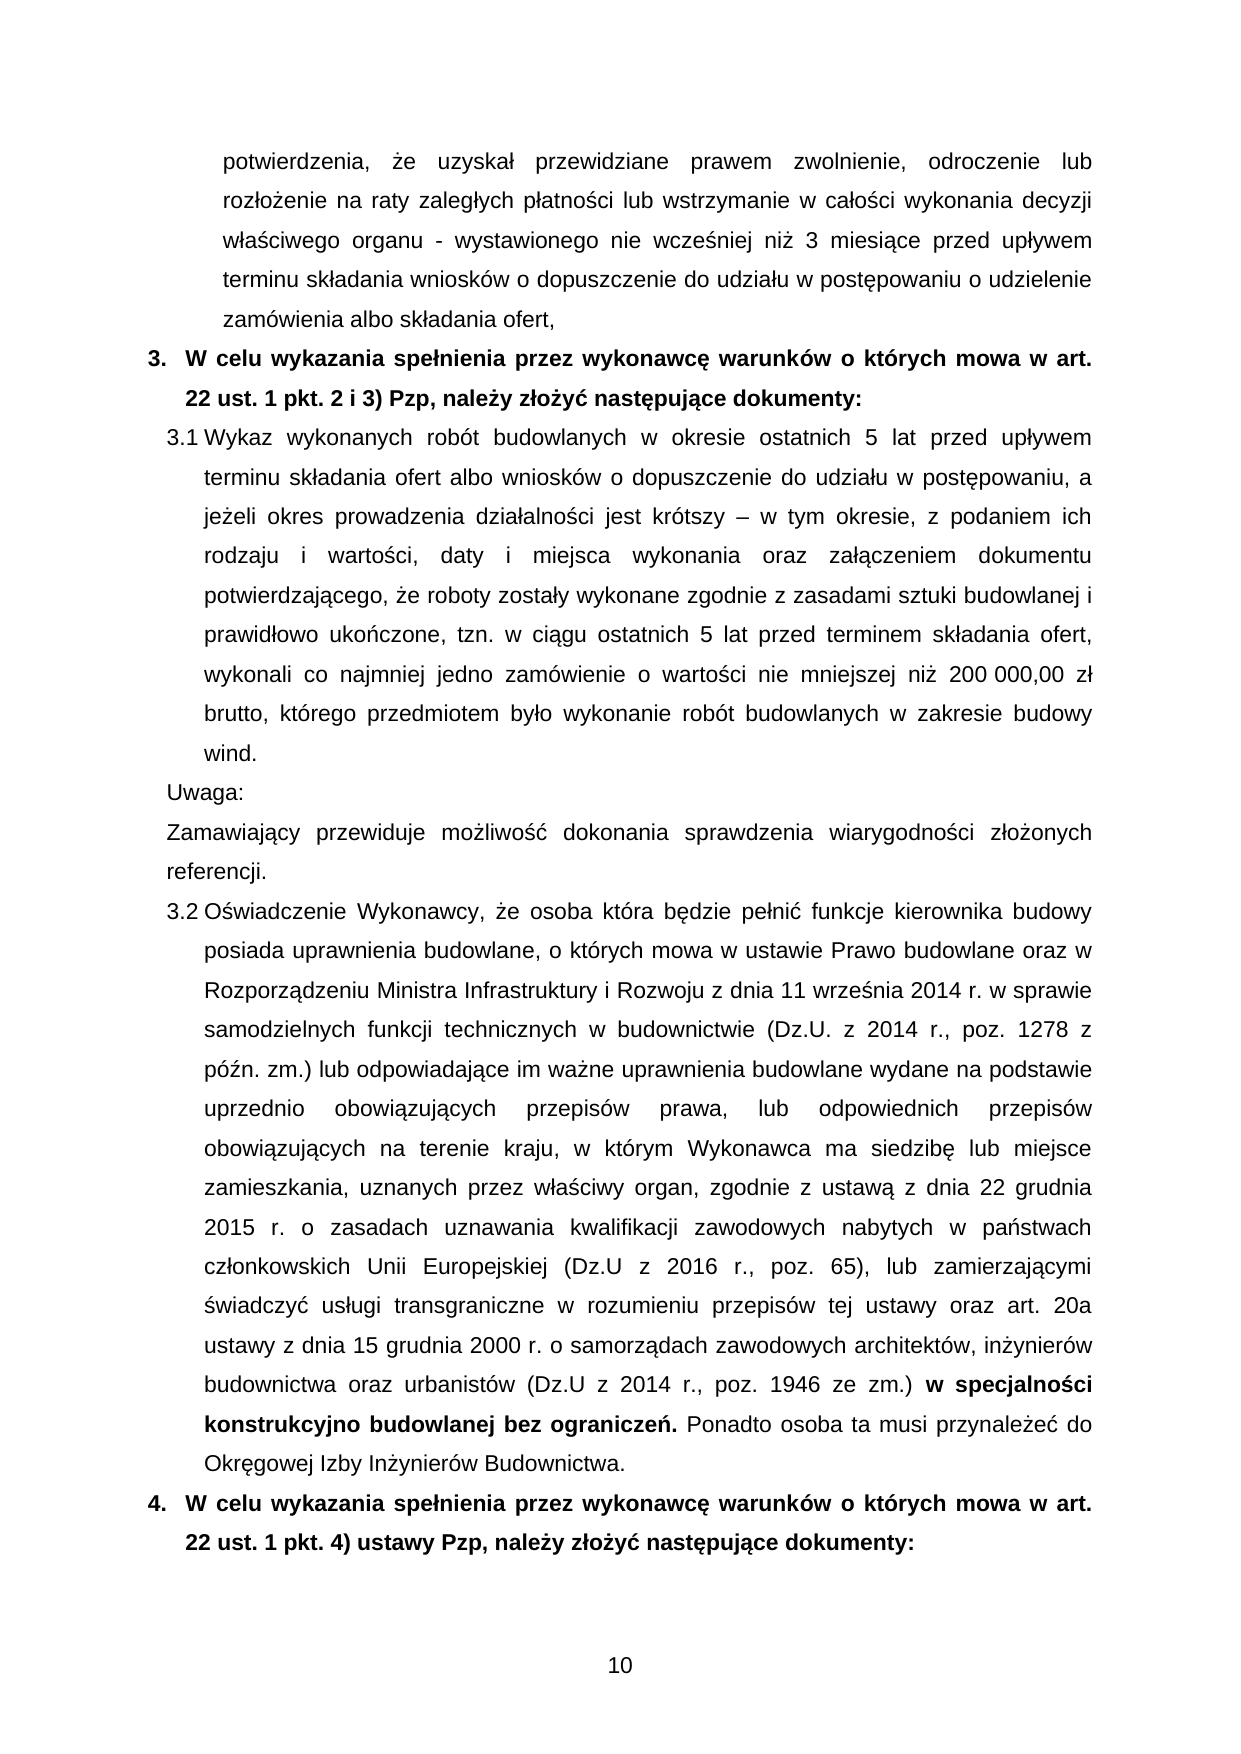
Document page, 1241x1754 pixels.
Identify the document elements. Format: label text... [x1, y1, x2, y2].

text Zamawiający przewiduje możliwość dokonania sprawdzenia wiarygodności złożonych referencji. [166, 819, 1093, 884]
text potwierdzenia, że uzyskał przewidziane prawem zwolnienie, odroczenie lub rozłożenie na raty zaległych płatności lub wstrzymanie w całości wykonania decyzji właściwego organu - wystawionego nie wcześniej niż 3 miesiące przed upływem terminu składania wniosków o dopuszczenie do udziału w postępowaniu o udzielenie zamówienia albo składania ofert, [166, 148, 1093, 332]
text 3. W celu wykazania spełnienia przez wykonawcę warunków o których mowa w art. 22 ust. 1 pkt. 2 i 3) Pzp, należy złożyć następujące dokumenty: [148, 345, 1093, 411]
text 4. W celu wykazania spełnienia przez wykonawcę warunków o których mowa w art. 22 ust. 1 pkt. 4) ustawy Pzp, należy złożyć następujące dokumenty: [148, 1490, 1093, 1556]
text 3.1 Wykaz wykonanych robót budowlanych w okresie ostatnich 5 lat przed upływem terminu składania ofert albo wniosków o dopuszczenie do udziału w postępowaniu, a jeżeli okres prowadzenia działalności jest krótszy – w tym okresie, z podaniem ich rodzaju i wartości, daty i miejsca wykonania oraz załączeniem dokumentu potwierdzającego, że roboty zostały wykonane zgodnie z zasadami sztuki budowlanej i prawidłowo ukończone, tzn. w ciągu ostatnich 5 lat przed terminem składania ofert, wykonali co najmniej jedno zamówienie o wartości nie mniejszej niż 200 000,00 zł brutto, którego przedmiotem było wykonanie robót budowlanych w zakresie budowy wind. [166, 424, 1093, 766]
text 3.2 Oświadczenie Wykonawcy, że osoba która będzie pełnić funkcje kierownika budowy posiada uprawnienia budowlane, o których mowa w ustawie Prawo budowlane oraz w Rozporządzeniu Ministra Infrastruktury i Rozwoju z dnia 11 września 2014 r. w sprawie samodzielnych funkcji technicznych w budownictwie (Dz.U. z 2014 r., poz. 1278 z późn. zm.) lub odpowiadające im ważne uprawnienia budowlane wydane na podstawie uprzednio obowiązujących przepisów prawa, lub odpowiednich przepisów obowiązujących na terenie kraju, w którym Wykonawca ma siedzibę lub miejsce zamieszkania, uznanych przez właściwy organ, zgodnie z ustawą z dnia 22 grudnia 2015 r. o zasadach uznawania kwalifikacji zawodowych nabytych w państwach członkowskich Unii Europejskiej (Dz.U z 2016 r., poz. 65), lub zamierzającymi świadczyć usługi transgraniczne w rozumieniu przepisów tej ustawy oraz art. 20a ustawy z dnia 15 grudnia 2000 r. o samorządach zawodowych architektów, inżynierów budownictwa oraz urbanistów (Dz.U z 2014 r., poz. 1946 ze zm.) w specjalności konstrukcyjno budowlanej bez ograniczeń. Ponadto osoba ta musi przynależeć do Okręgowej Izby Inżynierów Budownictwa. [166, 898, 1093, 1477]
text Uwaga: [166, 779, 1093, 806]
